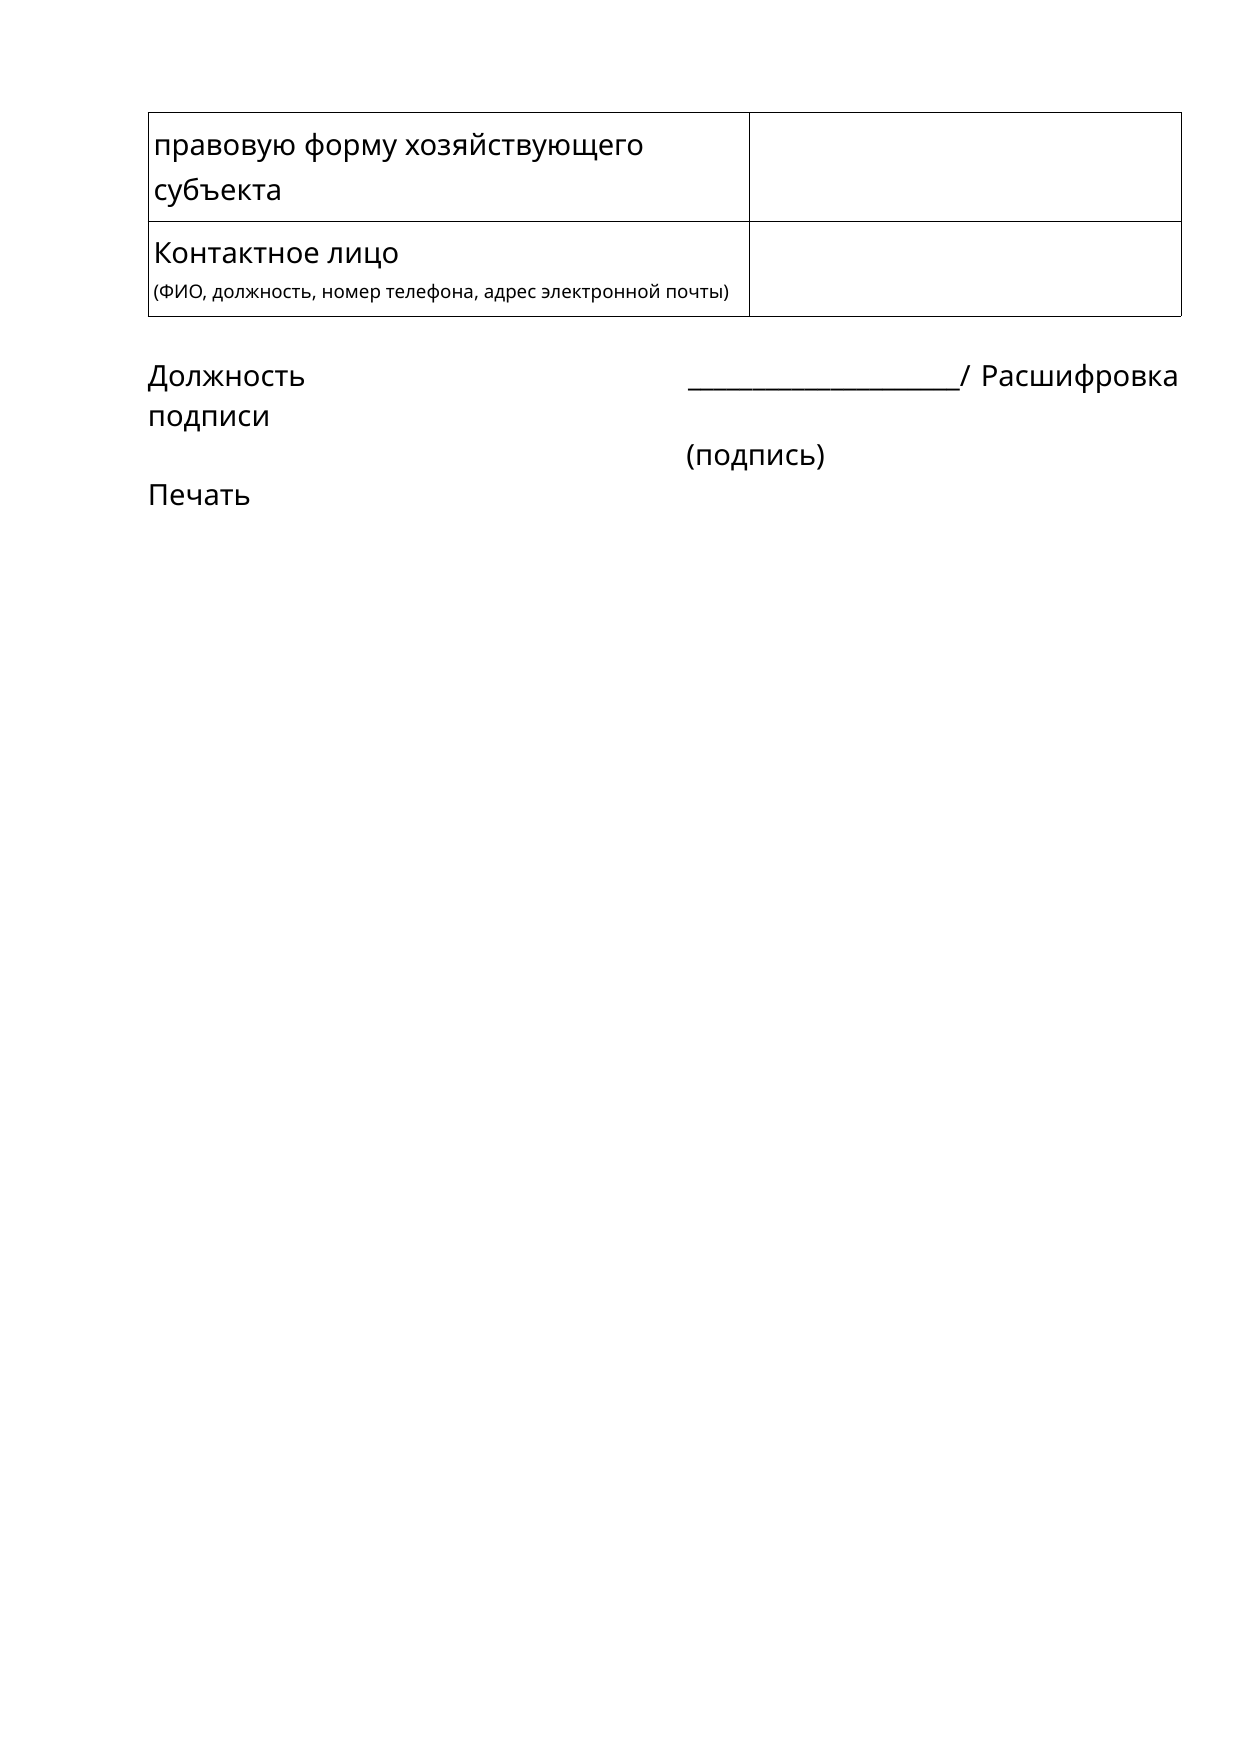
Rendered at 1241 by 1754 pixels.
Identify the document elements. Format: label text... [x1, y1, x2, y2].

table_cell [750, 222, 1181, 316]
table_header правовую форму хозяйствующего субъекта [149, 113, 749, 221]
table_header [750, 113, 1181, 221]
text Печать [148, 474, 1181, 514]
table_cell Контактное лицо (ФИО, должность, номер телефона, адрес электронной почты) [149, 222, 749, 316]
text Должность _____________________/ Расшифровка подписи [148, 355, 1181, 435]
text (подпись) [148, 435, 1181, 474]
